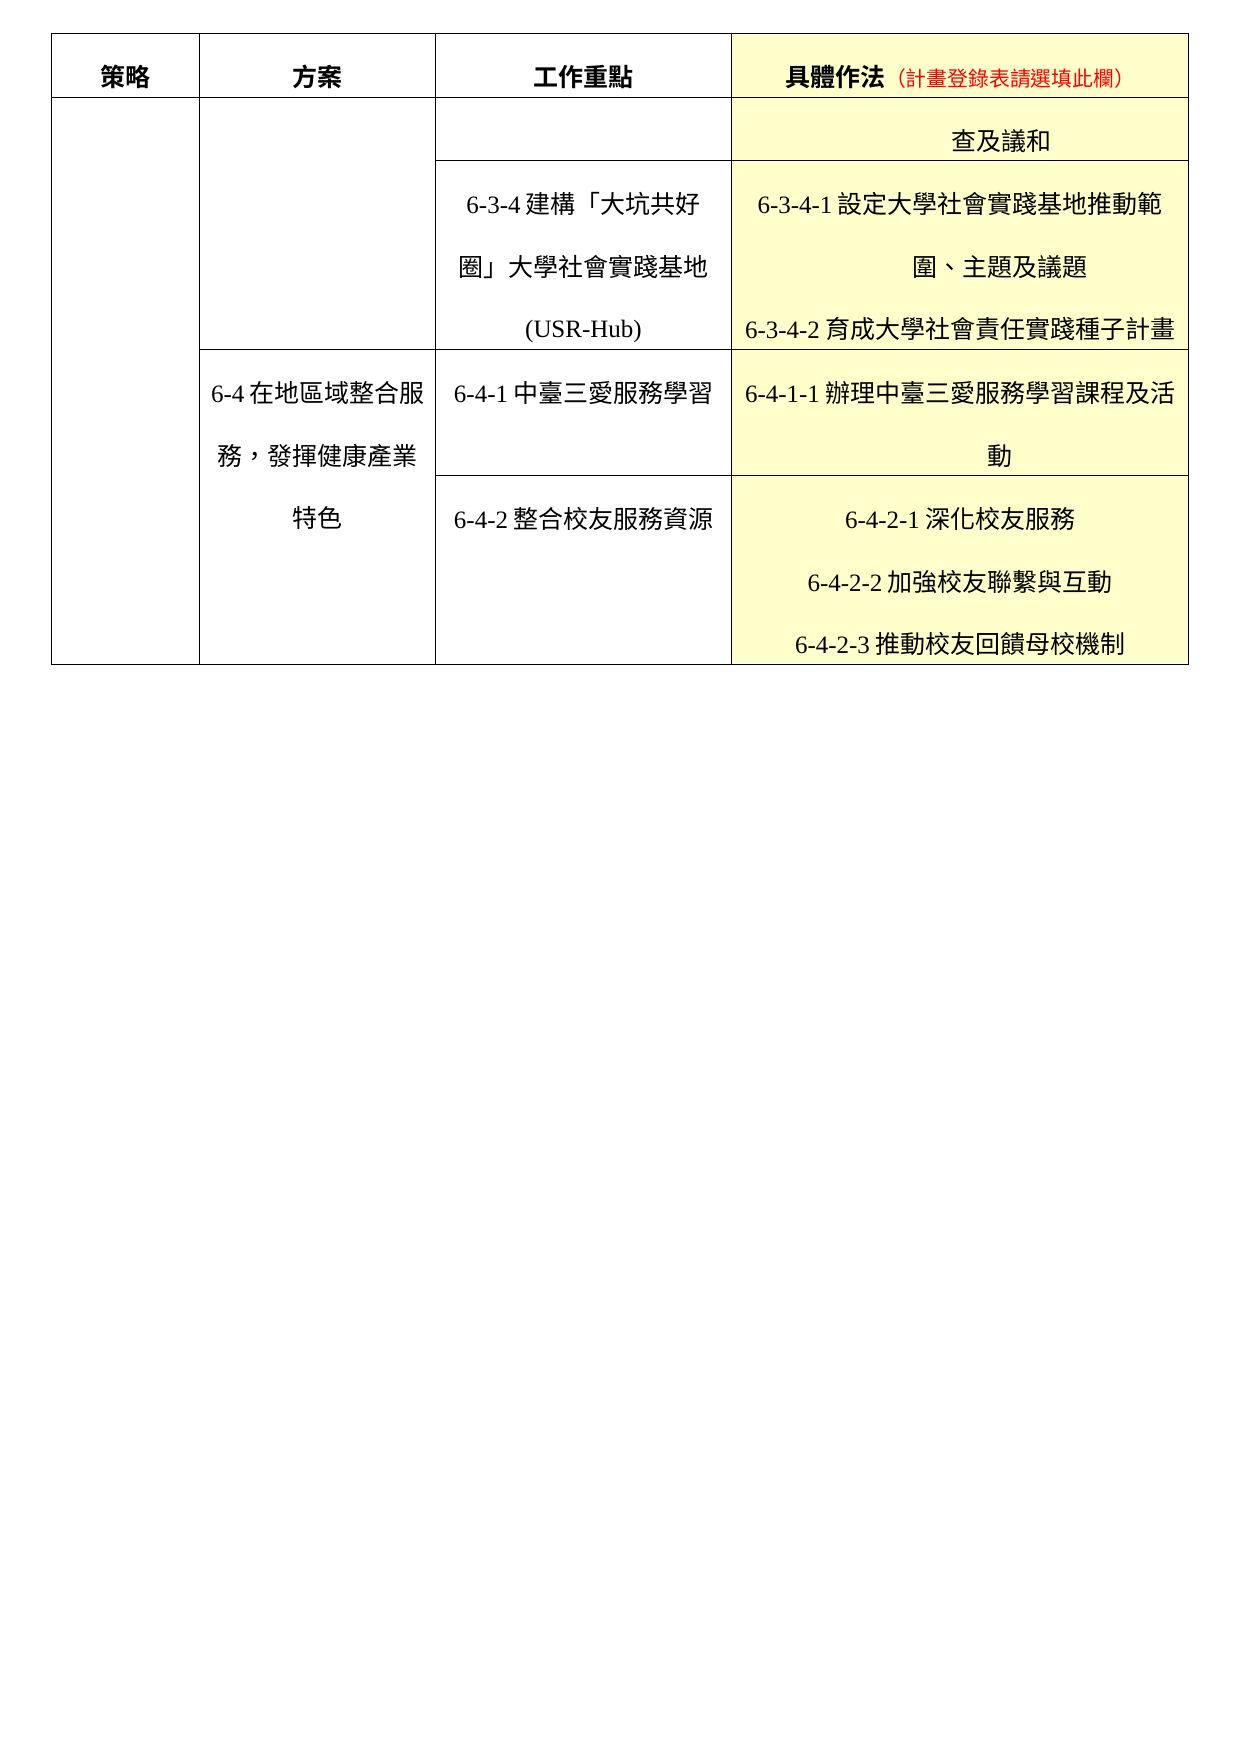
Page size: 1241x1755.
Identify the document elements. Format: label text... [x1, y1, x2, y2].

table_cell 6-4-2整合校友服務資源 [436, 476, 731, 663]
table_cell 6-4在地區域整合服務，發揮健康產業特色 [200, 350, 435, 663]
table_cell 6-4-1-1辦理中臺三愛服務學習課程及活 動 [732, 350, 1188, 475]
table_header 工作重點 [436, 34, 731, 97]
table_cell 6-3-4-1設定大學社會實踐基地推動範 圍、主題及議題 6-3-4-2育成大學社會責任實踐種子計畫 [732, 161, 1188, 349]
table_cell [52, 98, 199, 663]
table_cell 6-4-2-1深化校友服務 6-4-2-2加強校友聯繫與互動 6-4-2-3推動校友回饋母校機制 [732, 476, 1188, 663]
table_cell [436, 98, 731, 160]
table_cell 查及議和 [732, 98, 1188, 160]
table_cell [200, 98, 435, 349]
table_header 策略 [52, 34, 199, 97]
table_cell 6-3-4建構「大坑共好圈」大學社會實踐基地(USR-Hub) [436, 161, 731, 349]
table_cell 6-4-1中臺三愛服務學習 [436, 350, 731, 475]
table_header 具體作法（計畫登錄表請選填此欄） [732, 34, 1188, 97]
table_header 方案 [200, 34, 435, 97]
